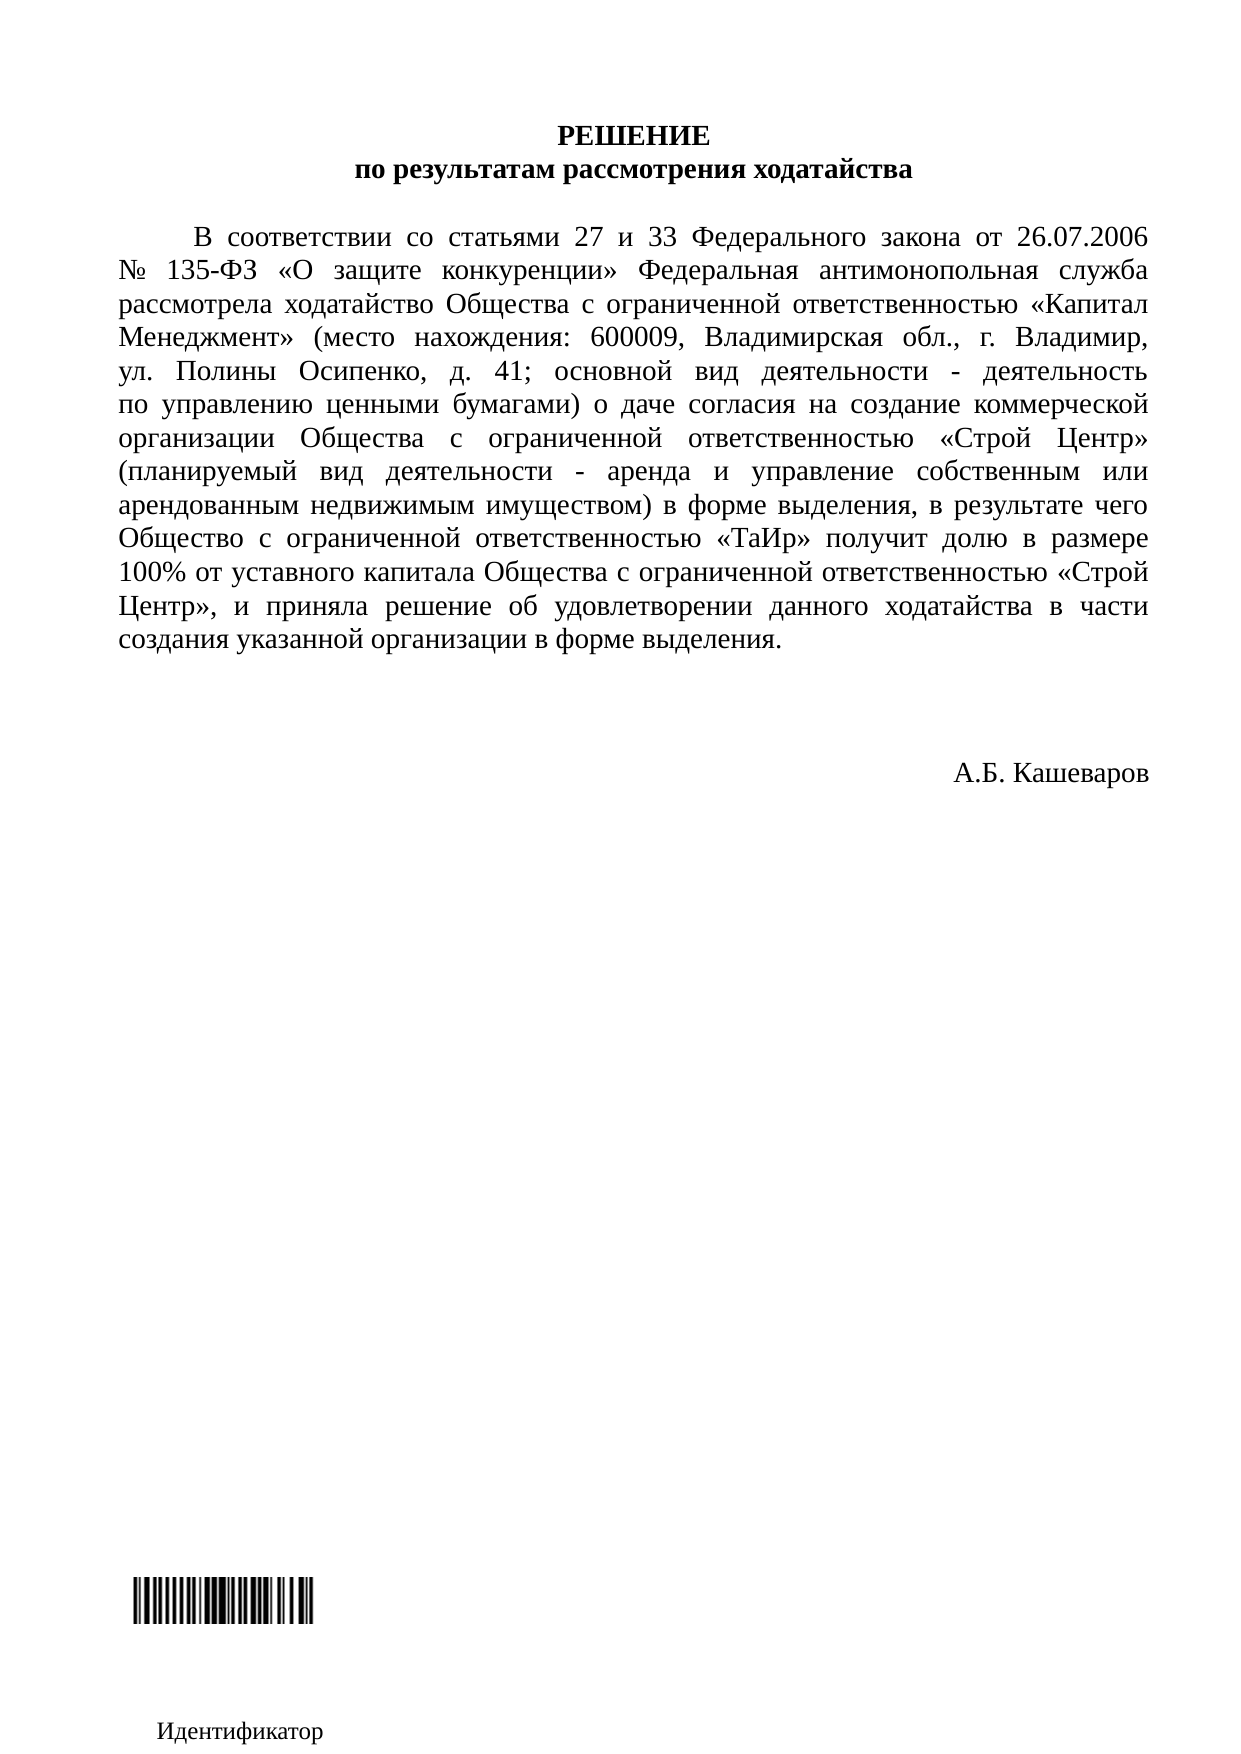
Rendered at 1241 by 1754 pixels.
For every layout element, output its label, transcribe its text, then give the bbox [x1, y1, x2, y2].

text РЕШЕНИЕ [118, 118, 1149, 152]
text А.Б. Кашеваров [118, 755, 1149, 789]
text В соответствии со статьями 27 и 33 Федерального закона от 26.07.2006 № 135-ФЗ «О защите конкуренции» Федеральная антимонопольная служба рассмотрела ходатайство Общества с ограниченной ответственностью «Капитал Менеджмент» (место нахождения: 600009, Владимирская обл., г. Владимир, ул. Полины Осипенко, д. 41; основной вид деятельности - деятельность по управлению ценными бумагами) о даче согласия на создание коммерческой организации Общества с ограниченной ответственностью «Строй Центр» (планируемый вид деятельности - аренда и управление собственным или арендованным недвижимым имуществом) в форме выделения, в результате чего Общество с ограниченной ответственностью «ТаИр» получит долю в размере 100% от уставного капитала Общества с ограниченной ответственностью «Строй Центр», и приняла решение об удовлетворении данного ходатайства в части создания указанной организации в форме выделения. [118, 219, 1149, 655]
text по результатам рассмотрения ходатайства [118, 152, 1149, 185]
picture [118, 1577, 331, 1624]
